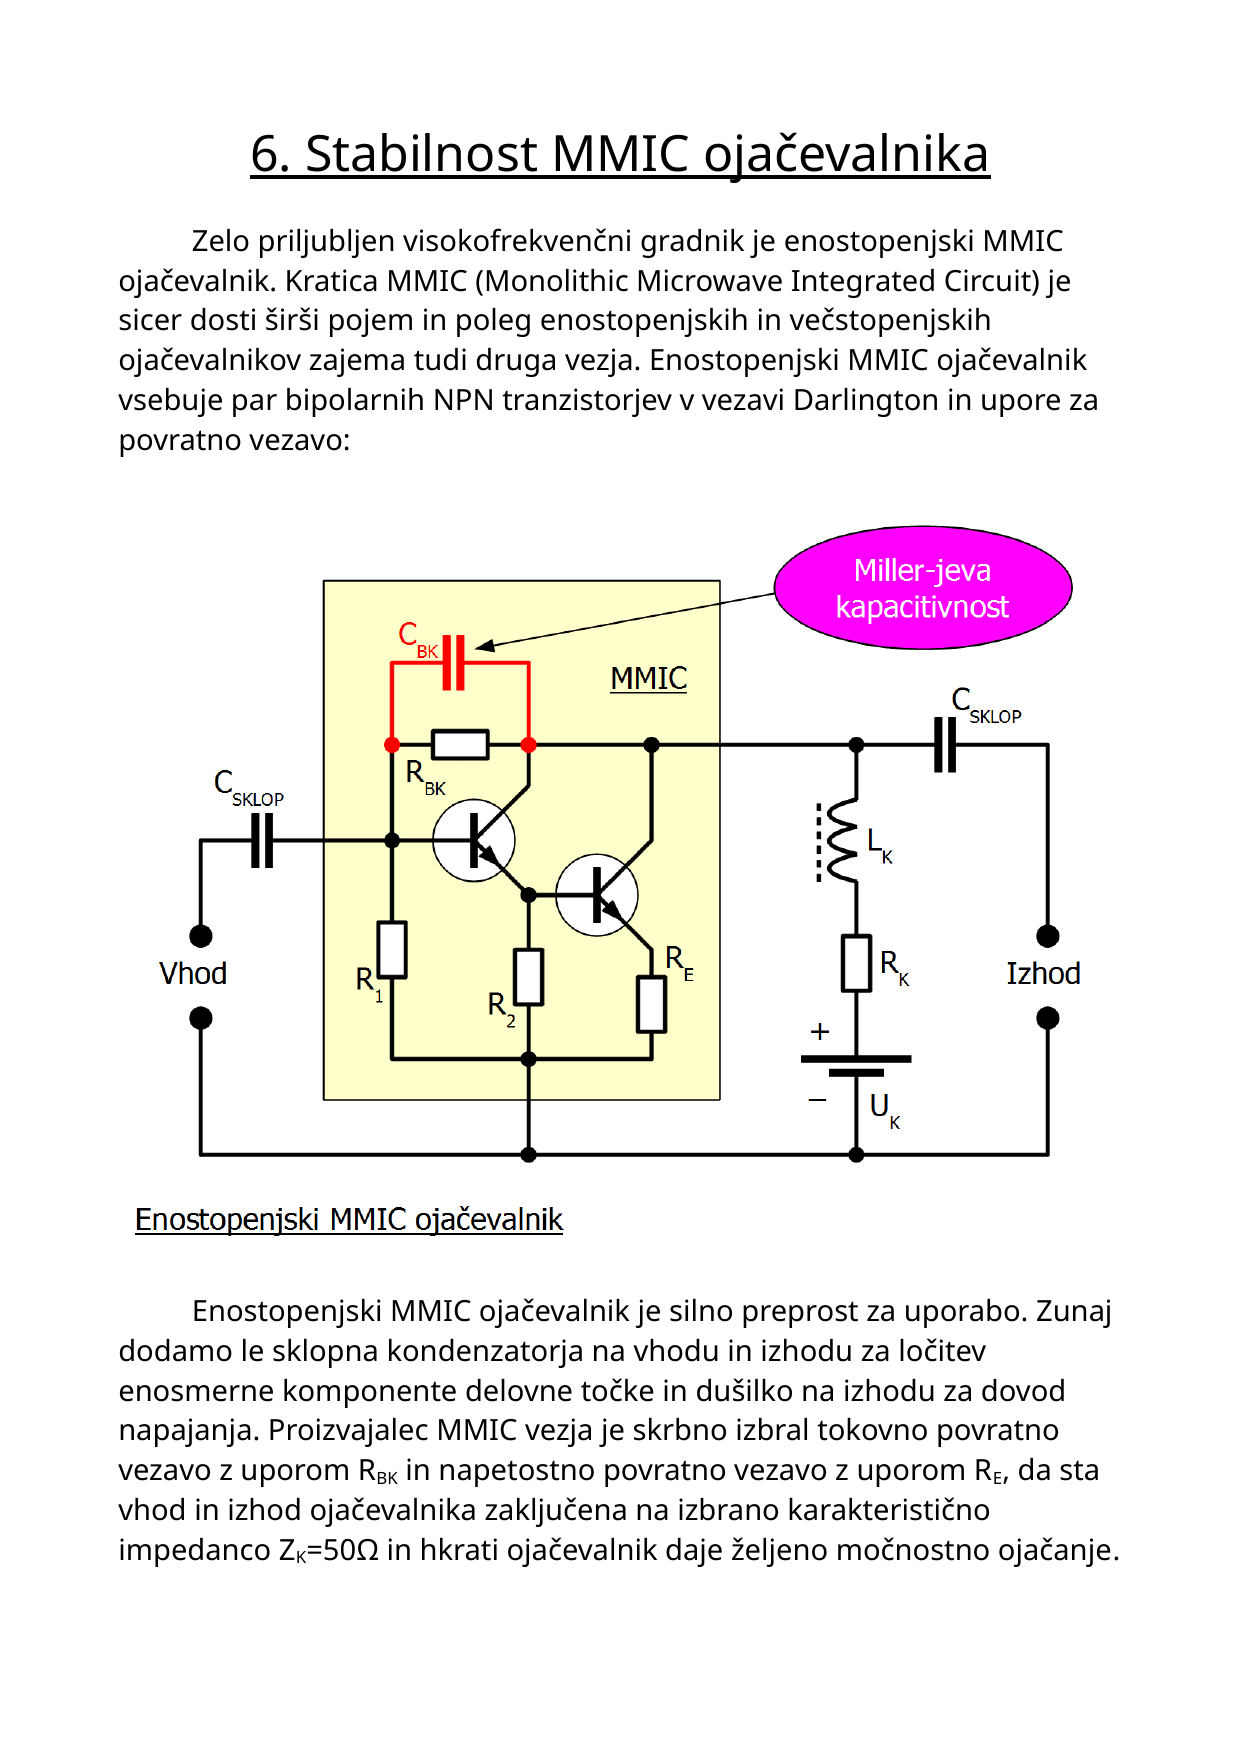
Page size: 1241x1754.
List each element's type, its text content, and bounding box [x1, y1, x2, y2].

text Enostopenjski MMIC ojačevalnik je silno preprost za uporabo. Zunaj dodamo le sklopna kondenzatorja na vhodu in izhodu za ločitev enosmerne komponente delovne točke in dušilko na izhodu za dovod napajanja. Proizvajalec MMIC vezja je skrbno izbral tokovno povratno vezavo z uporom RBK in napetostno povratno vezavo z uporom RE, da sta vhod in izhod ojačevalnika zaključena na izbrano karakteristično impedanco ZK=50Ω in hkrati ojačevalnik daje željeno močnostno ojačanje. [118, 1291, 1122, 1568]
text 6. Stabilnost MMIC ojačevalnika [118, 118, 1122, 186]
text Zelo priljubljen visokofrekvenčni gradnik je enostopenjski MMIC ojačevalnik. Kratica MMIC (Monolithic Microwave Integrated Circuit) je sicer dosti širši pojem in poleg enostopenjskih in večstopenjskih ojačevalnikov zajema tudi druga vezja. Enostopenjski MMIC ojačevalnik vsebuje par bipolarnih NPN tranzistorjev v vezavi Darlington in upore za povratno vezavo: [118, 220, 1122, 458]
picture [118, 498, 1122, 1251]
